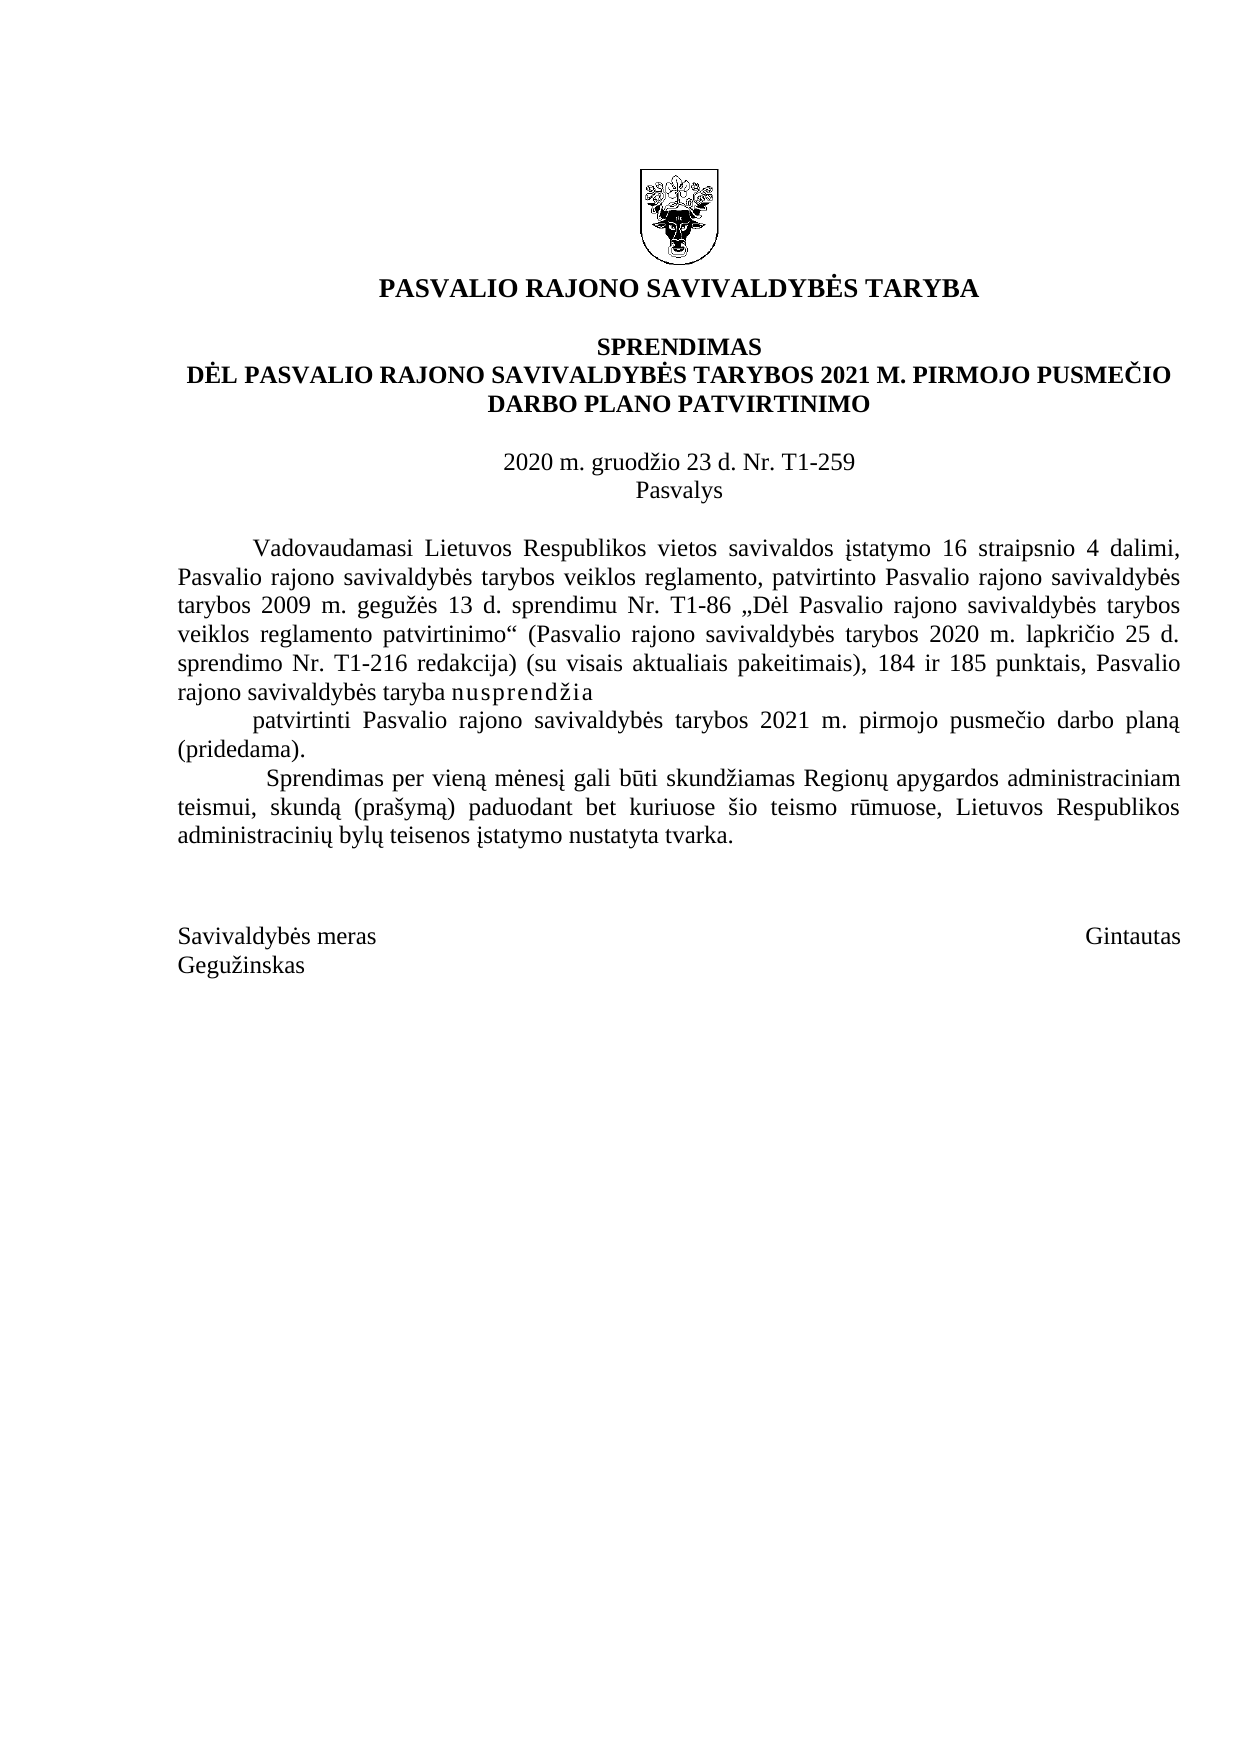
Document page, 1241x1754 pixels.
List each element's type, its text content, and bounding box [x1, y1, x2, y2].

text Savivaldybės meras Gintautas Gegužinskas [177, 921, 1181, 979]
text Dėl pasvalio raJono savivaldybės tarybos 2021 m. pirmojo pusmečio darbo plano patvirtinimo [177, 361, 1181, 418]
text Pasvalys [177, 476, 1181, 504]
text Pasvalio rajono savivaldybės taryba [177, 272, 1181, 303]
text 2020 m. gruodžio 23 d. Nr. T1-259 [177, 447, 1181, 476]
text patvirtinti Pasvalio rajono savivaldybės tarybos 2021 m. pirmojo pusmečio darbo planą (pridedama). [177, 706, 1181, 763]
text Sprendimas per vieną mėnesį gali būti skundžiamas Regionų apygardos administraciniam teismui, skundą (prašymą) paduodant bet kuriuose šio teismo rūmuose, Lietuvos Respublikos administracinių bylų teisenos įstatymo nustatyta tvarka. [177, 763, 1181, 849]
text Vadovaudamasi Lietuvos Respublikos vietos savivaldos įstatymo 16 straipsnio 4 dalimi, Pasvalio rajono savivaldybės tarybos veiklos reglamento, patvirtinto Pasvalio rajono savivaldybės tarybos 2009 m. gegužės 13 d. sprendimu Nr. T1-86 „Dėl Pasvalio rajono savivaldybės tarybos veiklos reglamento patvirtinimo“ (Pasvalio rajono savivaldybės tarybos 2020 m. lapkričio 25 d. sprendimo Nr. T1-216 redakcija) (su visais aktualiais pakeitimais), 184 ir 185 punktais, Pasvalio rajono savivaldybės taryba nusprendžia [177, 533, 1181, 706]
text Sprendimas [177, 332, 1181, 361]
